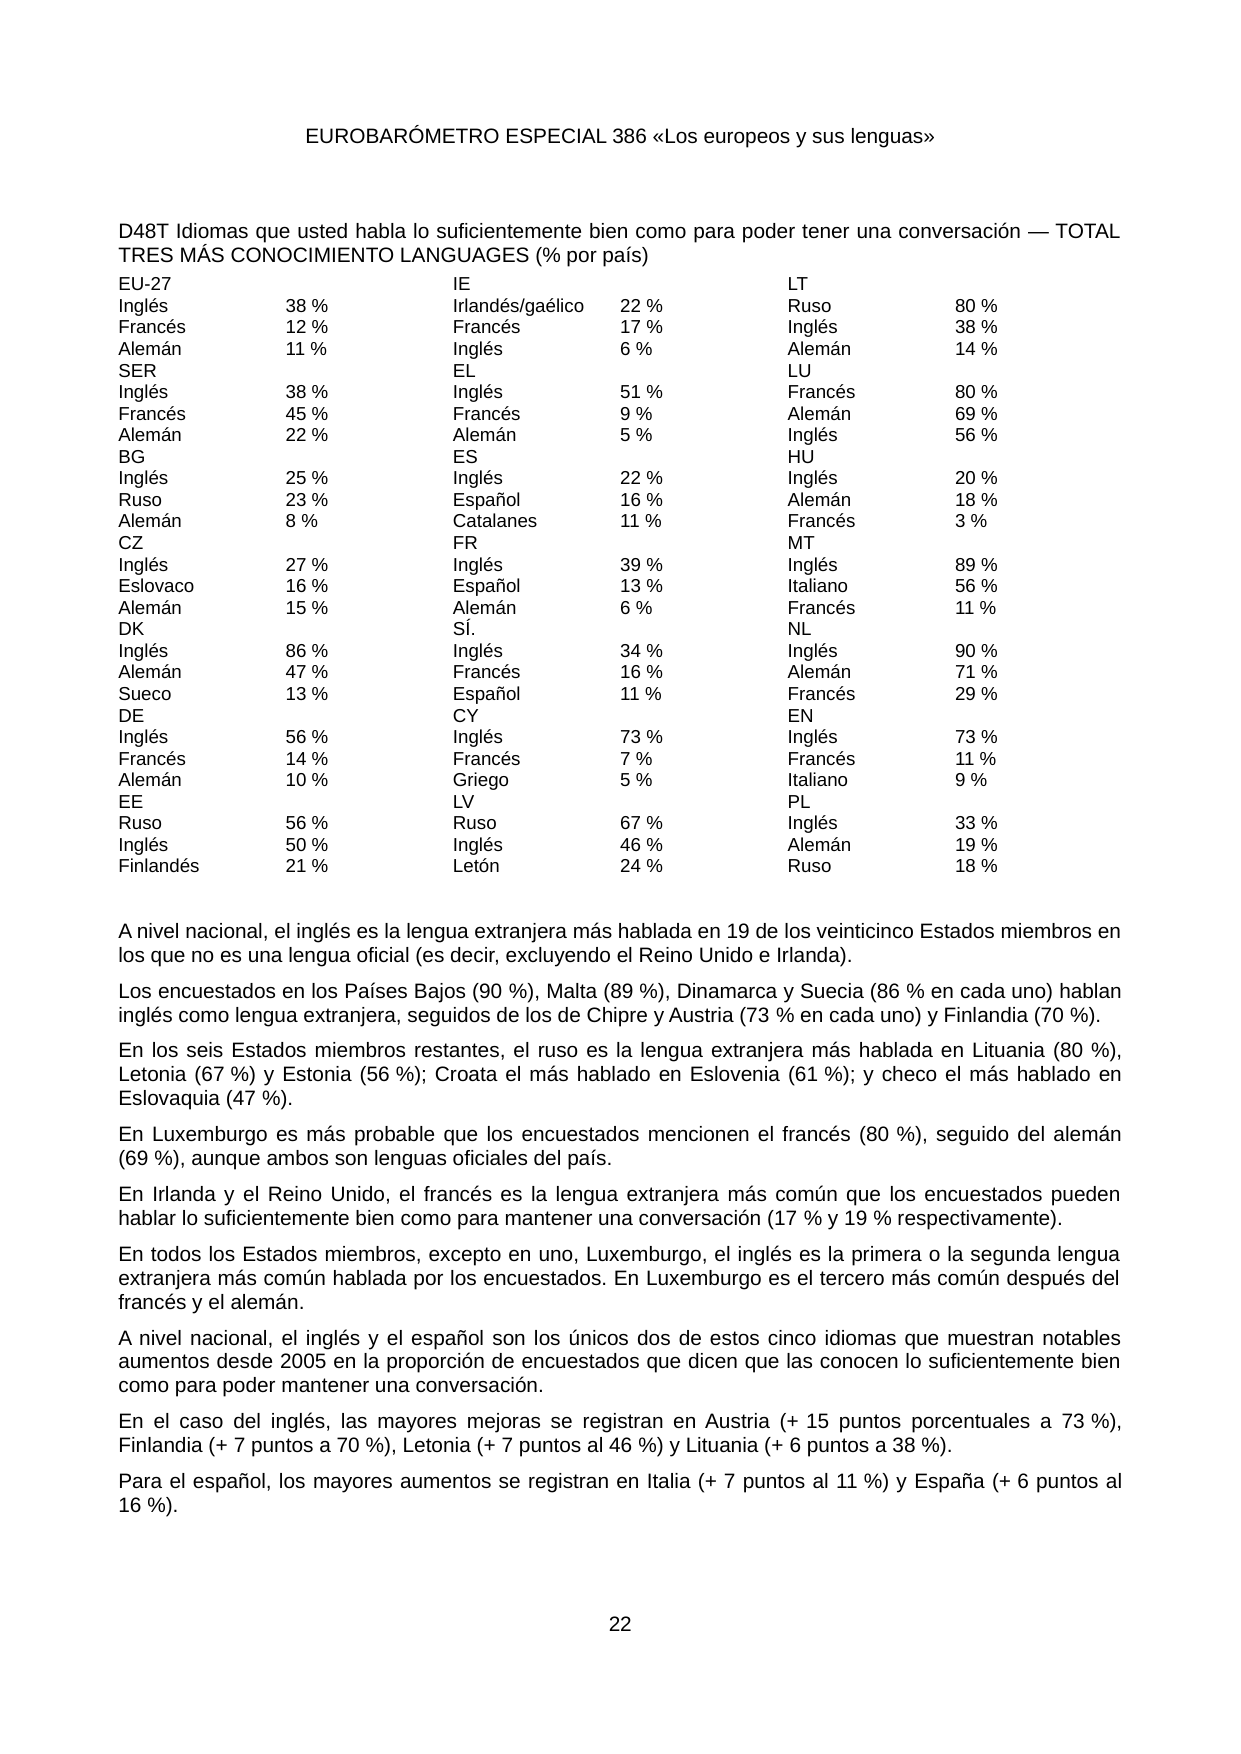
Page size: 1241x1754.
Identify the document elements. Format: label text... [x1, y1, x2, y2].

table_cell Ruso [118, 812, 285, 834]
table_cell 9 % [955, 769, 1122, 791]
table_cell Inglés [453, 467, 620, 489]
table_cell LU [788, 359, 1122, 381]
text Para el español, los mayores aumentos se registran en Italia (+ 7 puntos al 11 %) y España (+ 6 puntos al 16 %). [118, 1469, 1122, 1517]
table_cell Alemán [118, 769, 285, 791]
table_cell 8 % [285, 510, 453, 532]
table_cell Inglés [788, 554, 955, 575]
table_cell 13 % [285, 683, 453, 704]
table_cell 46 % [620, 834, 787, 855]
table_cell 38 % [285, 295, 453, 316]
table_cell 56 % [285, 812, 453, 834]
table_header EU-27 [118, 273, 453, 295]
text A nivel nacional, el inglés y el español son los únicos dos de estos cinco idiomas que muestran notables aumentos desde 2005 en la proporción de encuestados que dicen que las conocen lo suficientemente bien como para poder mantener una conversación. [118, 1325, 1122, 1397]
table_cell 21 % [285, 855, 453, 877]
table_cell Inglés [788, 812, 955, 834]
table_cell Español [453, 683, 620, 704]
table_cell Francés [453, 661, 620, 683]
text D48T Idiomas que usted habla lo suficientemente bien como para poder tener una conversación — TOTAL TRES MÁS CONOCIMIENTO LANGUAGES (% por país) [118, 219, 1122, 267]
table_header LT [788, 273, 1122, 295]
table_cell ES [453, 446, 787, 467]
table_cell Inglés [788, 640, 955, 661]
table_cell CY [453, 704, 787, 726]
table_cell 5 % [620, 769, 787, 791]
table_cell Alemán [118, 661, 285, 683]
table_cell 38 % [955, 316, 1122, 338]
table_cell 18 % [955, 855, 1122, 877]
table_cell Griego [453, 769, 620, 791]
table_cell Inglés [118, 726, 285, 747]
table_cell DK [118, 618, 453, 640]
table_cell 25 % [285, 467, 453, 489]
table_cell Inglés [453, 834, 620, 855]
table_cell 6 % [620, 597, 787, 618]
table_cell Alemán [788, 403, 955, 424]
table_cell 45 % [285, 403, 453, 424]
table_cell 39 % [620, 554, 787, 575]
table_cell Ruso [453, 812, 620, 834]
table_cell Inglés [118, 554, 285, 575]
table_cell 17 % [620, 316, 787, 338]
table_cell Ruso [118, 489, 285, 510]
table_cell NL [788, 618, 1122, 640]
table_cell Inglés [118, 381, 285, 402]
table_cell Inglés [118, 640, 285, 661]
table_cell 50 % [285, 834, 453, 855]
table_cell 56 % [955, 424, 1122, 446]
table_cell Inglés [453, 640, 620, 661]
table_cell 5 % [620, 424, 787, 446]
table_cell Francés [453, 316, 620, 338]
table_cell Francés [788, 510, 955, 532]
table_cell 69 % [955, 403, 1122, 424]
table_cell 67 % [620, 812, 787, 834]
table_cell LV [453, 791, 787, 812]
table_cell 19 % [955, 834, 1122, 855]
table_cell PL [788, 791, 1122, 812]
table_cell 73 % [955, 726, 1122, 747]
table_cell Francés [118, 403, 285, 424]
table_cell Sueco [118, 683, 285, 704]
table_cell Inglés [118, 295, 285, 316]
table_header IE [453, 273, 787, 295]
table_cell Inglés [453, 554, 620, 575]
table_cell Ruso [788, 295, 955, 316]
table_cell 80 % [955, 295, 1122, 316]
table_cell 73 % [620, 726, 787, 747]
text A nivel nacional, el inglés es la lengua extranjera más hablada en 19 de los veinticinco Estados miembros en los que no es una lengua oficial (es decir, excluyendo el Reino Unido e Irlanda). [118, 919, 1122, 967]
table_cell 18 % [955, 489, 1122, 510]
table_cell 6 % [620, 338, 787, 359]
table_cell Inglés [788, 316, 955, 338]
table_cell Alemán [788, 489, 955, 510]
table_cell Irlandés/gaélico [453, 295, 620, 316]
table_cell FR [453, 532, 787, 553]
table_cell EE [118, 791, 453, 812]
table_cell 80 % [955, 381, 1122, 402]
table_cell 22 % [285, 424, 453, 446]
table_cell 9 % [620, 403, 787, 424]
table_cell Ruso [788, 855, 955, 877]
table_cell DE [118, 704, 453, 726]
table_cell 20 % [955, 467, 1122, 489]
table_cell Eslovaco [118, 575, 285, 597]
table_cell 11 % [955, 597, 1122, 618]
table_cell EL [453, 359, 787, 381]
table_cell SÍ. [453, 618, 787, 640]
table_cell Inglés [788, 467, 955, 489]
table_cell 3 % [955, 510, 1122, 532]
table_cell Alemán [453, 597, 620, 618]
table_cell 14 % [955, 338, 1122, 359]
table_cell 16 % [620, 489, 787, 510]
table_cell 56 % [285, 726, 453, 747]
table_cell 29 % [955, 683, 1122, 704]
table_cell Alemán [788, 661, 955, 683]
table_cell Alemán [118, 338, 285, 359]
table_cell CZ [118, 532, 453, 553]
table_cell 11 % [285, 338, 453, 359]
table_cell 12 % [285, 316, 453, 338]
table_cell Alemán [788, 338, 955, 359]
table_cell Alemán [453, 424, 620, 446]
table_cell Italiano [788, 769, 955, 791]
table_cell Alemán [118, 597, 285, 618]
table_cell 16 % [285, 575, 453, 597]
table_cell Francés [453, 748, 620, 769]
text En el caso del inglés, las mayores mejoras se registran en Austria (+ 15 puntos porcentuales a 73 %), Finlandia (+ 7 puntos a 70 %), Letonia (+ 7 puntos al 46 %) y Lituania (+ 6 puntos a 38 %). [118, 1409, 1122, 1457]
table_cell Francés [453, 403, 620, 424]
table_cell Italiano [788, 575, 955, 597]
table_cell Inglés [118, 834, 285, 855]
table_cell 47 % [285, 661, 453, 683]
table_cell 22 % [620, 467, 787, 489]
table_cell Catalanes [453, 510, 620, 532]
table_cell Inglés [788, 726, 955, 747]
table_cell HU [788, 446, 1122, 467]
table_cell 27 % [285, 554, 453, 575]
table_cell Francés [788, 748, 955, 769]
table_cell Español [453, 575, 620, 597]
table_cell 51 % [620, 381, 787, 402]
table_cell 71 % [955, 661, 1122, 683]
table_cell 38 % [285, 381, 453, 402]
table_cell Francés [118, 316, 285, 338]
table_cell Alemán [118, 424, 285, 446]
table_cell 14 % [285, 748, 453, 769]
table_cell Francés [788, 597, 955, 618]
table_cell Inglés [118, 467, 285, 489]
table_cell Español [453, 489, 620, 510]
table_cell 11 % [955, 748, 1122, 769]
table_cell 11 % [620, 683, 787, 704]
table_cell Finlandés [118, 855, 285, 877]
table_cell 10 % [285, 769, 453, 791]
table_cell EN [788, 704, 1122, 726]
table_cell 15 % [285, 597, 453, 618]
text En todos los Estados miembros, excepto en uno, Luxemburgo, el inglés es la primera o la segunda lengua extranjera más común hablada por los encuestados. En Luxemburgo es el tercero más común después del francés y el alemán. [118, 1242, 1122, 1313]
table_cell 24 % [620, 855, 787, 877]
table_cell Francés [788, 683, 955, 704]
table_cell Inglés [453, 338, 620, 359]
table_cell BG [118, 446, 453, 467]
table_cell 86 % [285, 640, 453, 661]
text En los seis Estados miembros restantes, el ruso es la lengua extranjera más hablada en Lituania (80 %), Letonia (67 %) y Estonia (56 %); Croata el más hablado en Eslovenia (61 %); y checo el más hablado en Eslovaquia (47 %). [118, 1038, 1122, 1110]
table_cell 56 % [955, 575, 1122, 597]
table_cell Alemán [118, 510, 285, 532]
table_cell 34 % [620, 640, 787, 661]
table_cell 89 % [955, 554, 1122, 575]
table_cell 23 % [285, 489, 453, 510]
text En Irlanda y el Reino Unido, el francés es la lengua extranjera más común que los encuestados pueden hablar lo suficientemente bien como para mantener una conversación (17 % y 19 % respectivamente). [118, 1182, 1122, 1230]
text Los encuestados en los Países Bajos (90 %), Malta (89 %), Dinamarca y Suecia (86 % en cada uno) hablan inglés como lengua extranjera, seguidos de los de Chipre y Austria (73 % en cada uno) y Finlandia (70 %). [118, 978, 1122, 1026]
text En Luxemburgo es más probable que los encuestados mencionen el francés (80 %), seguido del alemán (69 %), aunque ambos son lenguas oficiales del país. [118, 1122, 1122, 1170]
table_cell 7 % [620, 748, 787, 769]
table_cell 11 % [620, 510, 787, 532]
table_cell 90 % [955, 640, 1122, 661]
table_cell 33 % [955, 812, 1122, 834]
table_cell Inglés [788, 424, 955, 446]
table_cell Francés [788, 381, 955, 402]
table_cell Inglés [453, 381, 620, 402]
table_cell 16 % [620, 661, 787, 683]
table_cell 13 % [620, 575, 787, 597]
table_cell Inglés [453, 726, 620, 747]
table_cell Francés [118, 748, 285, 769]
table_cell SER [118, 359, 453, 381]
table_cell Letón [453, 855, 620, 877]
table_cell 22 % [620, 295, 787, 316]
table_cell MT [788, 532, 1122, 553]
table_cell Alemán [788, 834, 955, 855]
